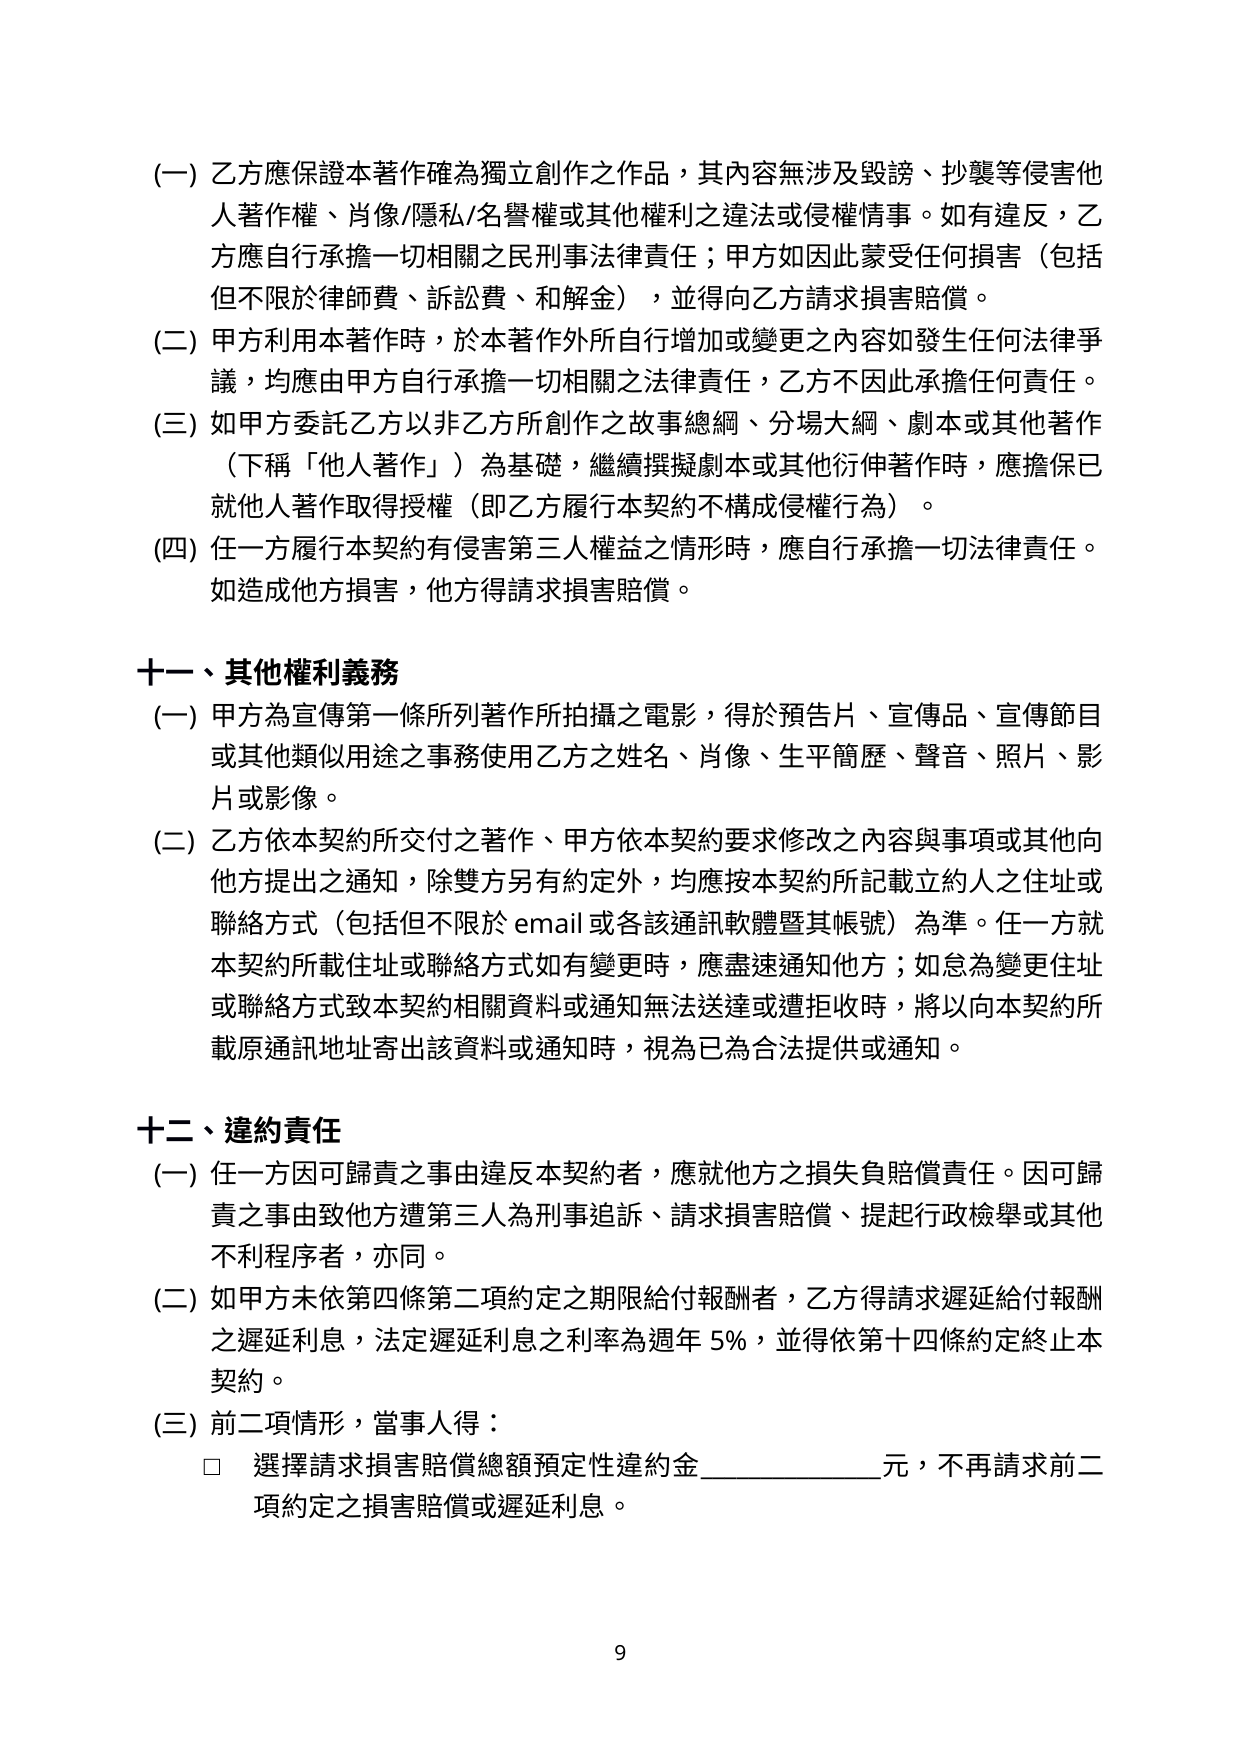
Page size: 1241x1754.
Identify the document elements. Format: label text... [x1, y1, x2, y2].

list 甲方利用本著作時，於本著作外所自行增加或變更之內容如發生任何法律爭議，均應由甲方自行承擔一切相關之法律責任，乙方不因此承擔任何責任。 [153, 317, 1104, 400]
list 任一方履行本契約有侵害第三人權益之情形時，應自行承擔一切法律責任。如造成他方損害，他方得請求損害賠償。 [153, 525, 1104, 608]
list 違約責任 [136, 1108, 1104, 1150]
list 甲方為宣傳第一條所列著作所拍攝之電影，得於預告片、宣傳品、宣傳節目或其他類似用途之事務使用乙方之姓名、肖像、生平簡歷、聲音、照片、影片或影像。 [153, 692, 1104, 817]
list 其他權利義務 [136, 650, 1104, 692]
list 任一方因可歸責之事由違反本契約者，應就他方之損失負賠償責任。因可歸責之事由致他方遭第三人為刑事追訴、請求損害賠償、提起行政檢舉或其他不利程序者，亦同。 [153, 1150, 1104, 1275]
list 選擇請求損害賠償總額預定性違約金_______________元，不再請求前二項約定之損害賠償或遲延利息。 [204, 1442, 1104, 1525]
list 如甲方未依第四條第二項約定之期限給付報酬者，乙方得請求遲延給付報酬之遲延利息，法定遲延利息之利率為週年5%，並得依第十四條約定終止本契約。 [153, 1275, 1104, 1400]
list 乙方依本契約所交付之著作、甲方依本契約要求修改之內容與事項或其他向他方提出之通知，除雙方另有約定外，均應按本契約所記載立約人之住址或聯絡方式（包括但不限於email或各該通訊軟體暨其帳號）為準。任一方就本契約所載住址或聯絡方式如有變更時，應盡速通知他方；如怠為變更住址或聯絡方式致本契約相關資料或通知無法送達或遭拒收時，將以向本契約所載原通訊地址寄出該資料或通知時，視為已為合法提供或通知。 [153, 817, 1104, 1067]
list 如甲方委託乙方以非乙方所創作之故事總綱、分場大綱、劇本或其他著作（下稱「他人著作」）為基礎，繼續撰擬劇本或其他衍伸著作時，應擔保已就他人著作取得授權（即乙方履行本契約不構成侵權行為）。 [153, 400, 1104, 525]
list 乙方應保證本著作確為獨立創作之作品，其內容無涉及毀謗、抄襲等侵害他人著作權、肖像/隱私/名譽權或其他權利之違法或侵權情事。如有違反，乙方應自行承擔一切相關之民刑事法律責任；甲方如因此蒙受任何損害（包括但不限於律師費、訴訟費、和解金），並得向乙方請求損害賠償。 [153, 150, 1104, 317]
list 前二項情形，當事人得： [153, 1400, 1104, 1442]
